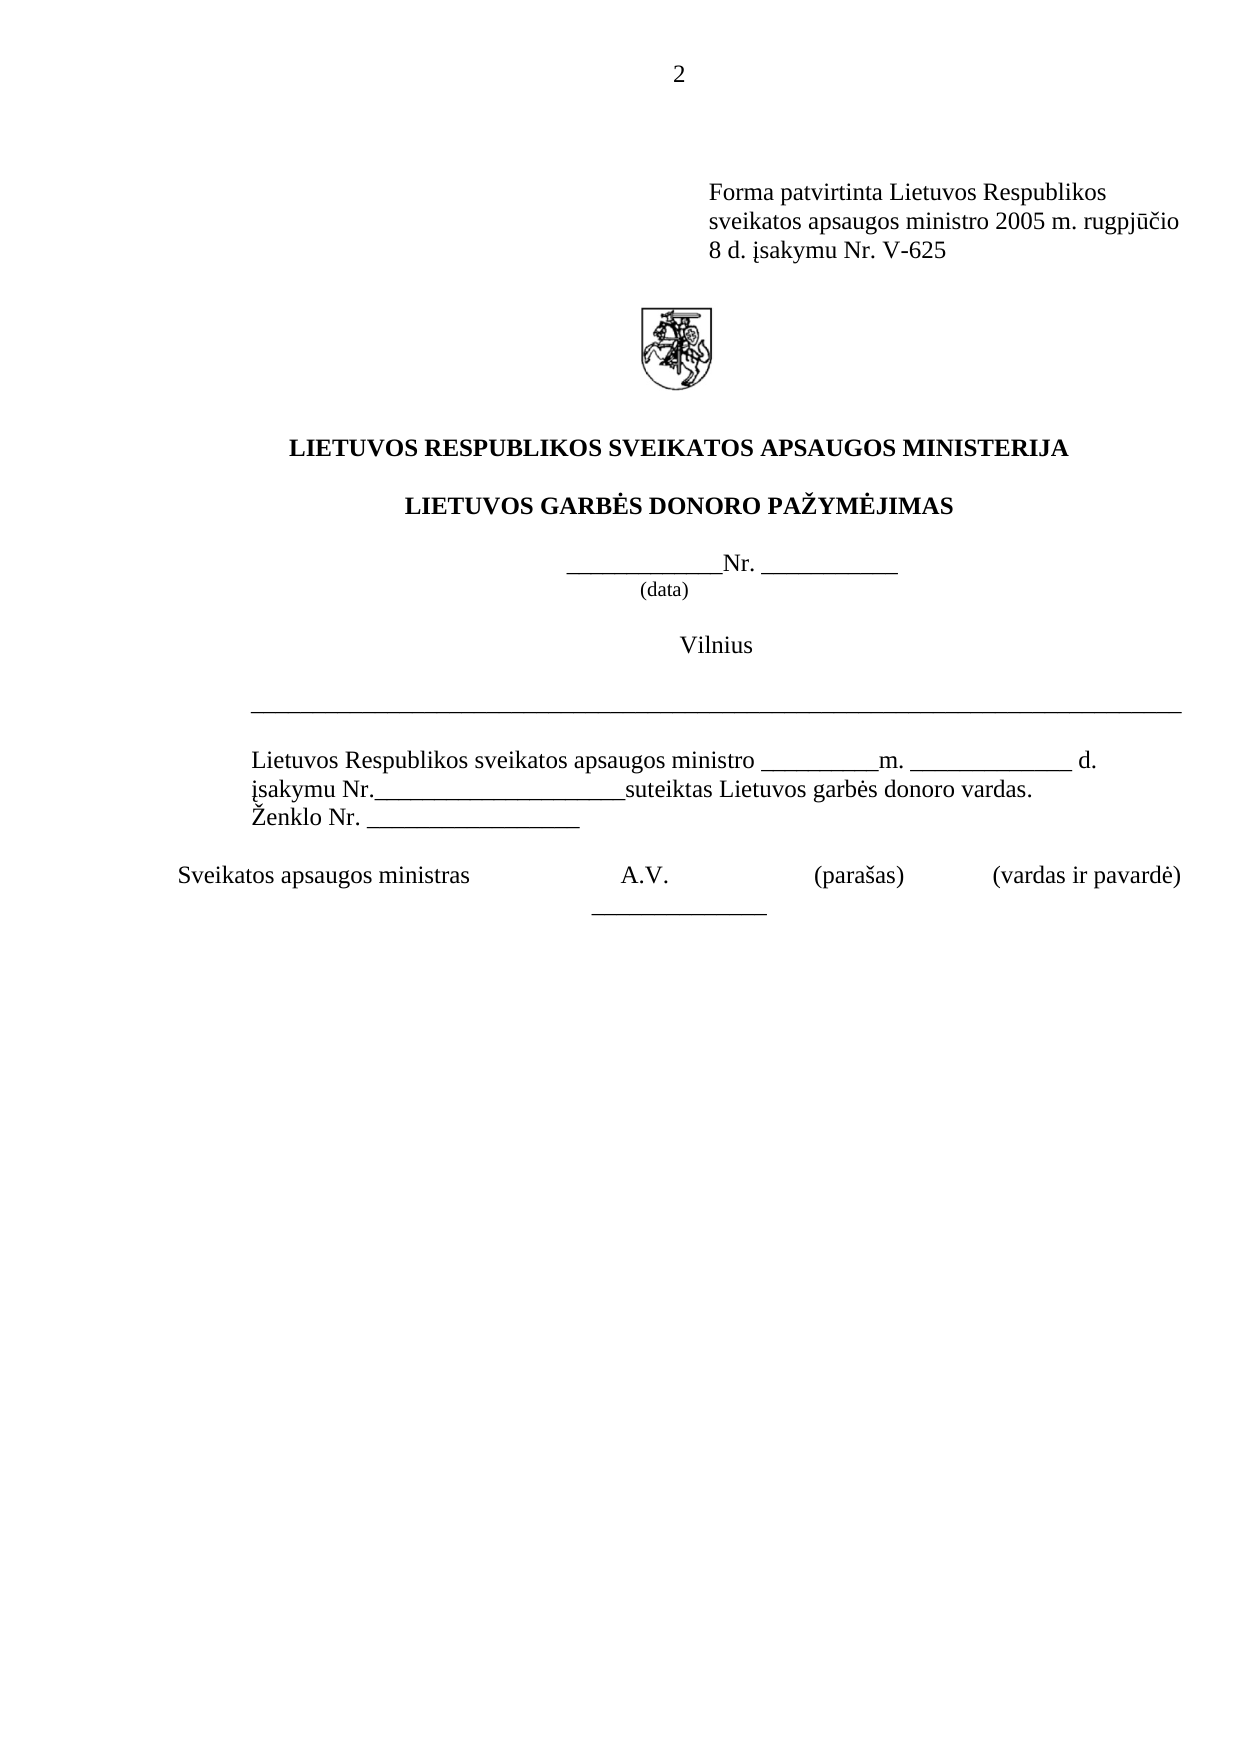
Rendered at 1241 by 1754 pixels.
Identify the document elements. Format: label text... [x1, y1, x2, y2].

text Lietuvos Respublikos sveikatos apsaugos ministro m. ___ d. [177, 745, 1181, 774]
text Ženklo Nr. _________________ [177, 802, 1181, 831]
text 8 d. įsakymu Nr. V-625 [177, 235, 1181, 263]
text (data) [177, 577, 1181, 601]
text LIETUVOS GARBĖS DONORO PAŽYMĖJIMAS [177, 491, 1181, 520]
text Nr. [177, 548, 1181, 577]
text Vilnius [177, 630, 1181, 659]
text ______________ [177, 889, 1181, 917]
text Forma patvirtinta Lietuvos Respublikos [177, 177, 1181, 206]
text įsakymu Nr. suteiktas Lietuvos garbės donoro vardas. [177, 774, 1181, 802]
text LIETUVOS RESPUBLIKOS SVEIKATOS APSAUGOS MINISTERIJA [177, 433, 1181, 462]
text Sveikatos apsaugos ministras A.V. (parašas) (vardas ir pavardė) [177, 860, 1181, 889]
text sveikatos apsaugos ministro 2005 m. rugpjūčio [177, 206, 1181, 235]
